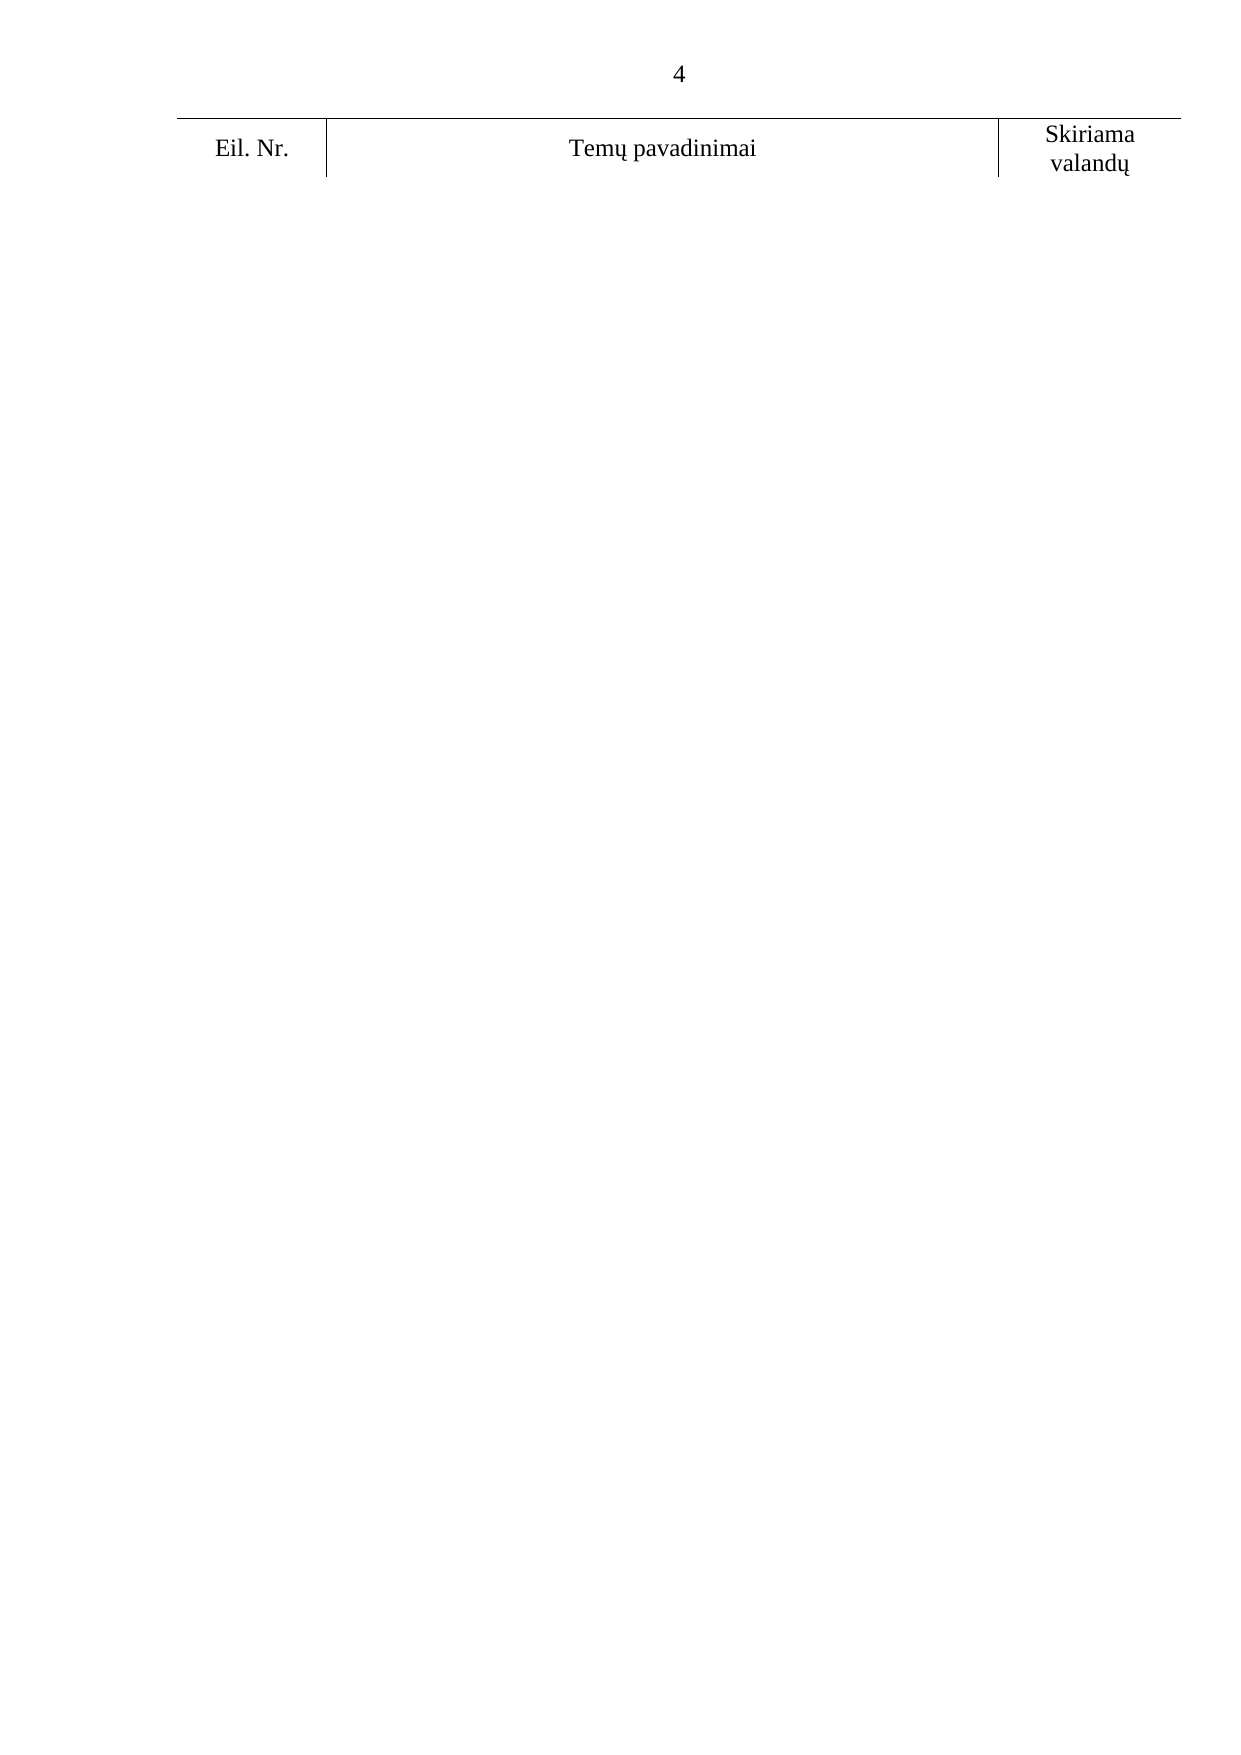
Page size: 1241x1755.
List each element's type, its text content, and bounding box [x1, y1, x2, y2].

table_header Temų pavadinimai [327, 119, 998, 177]
table_header Skiriama valandų [999, 119, 1181, 177]
table_header Eil. Nr. [177, 119, 326, 177]
